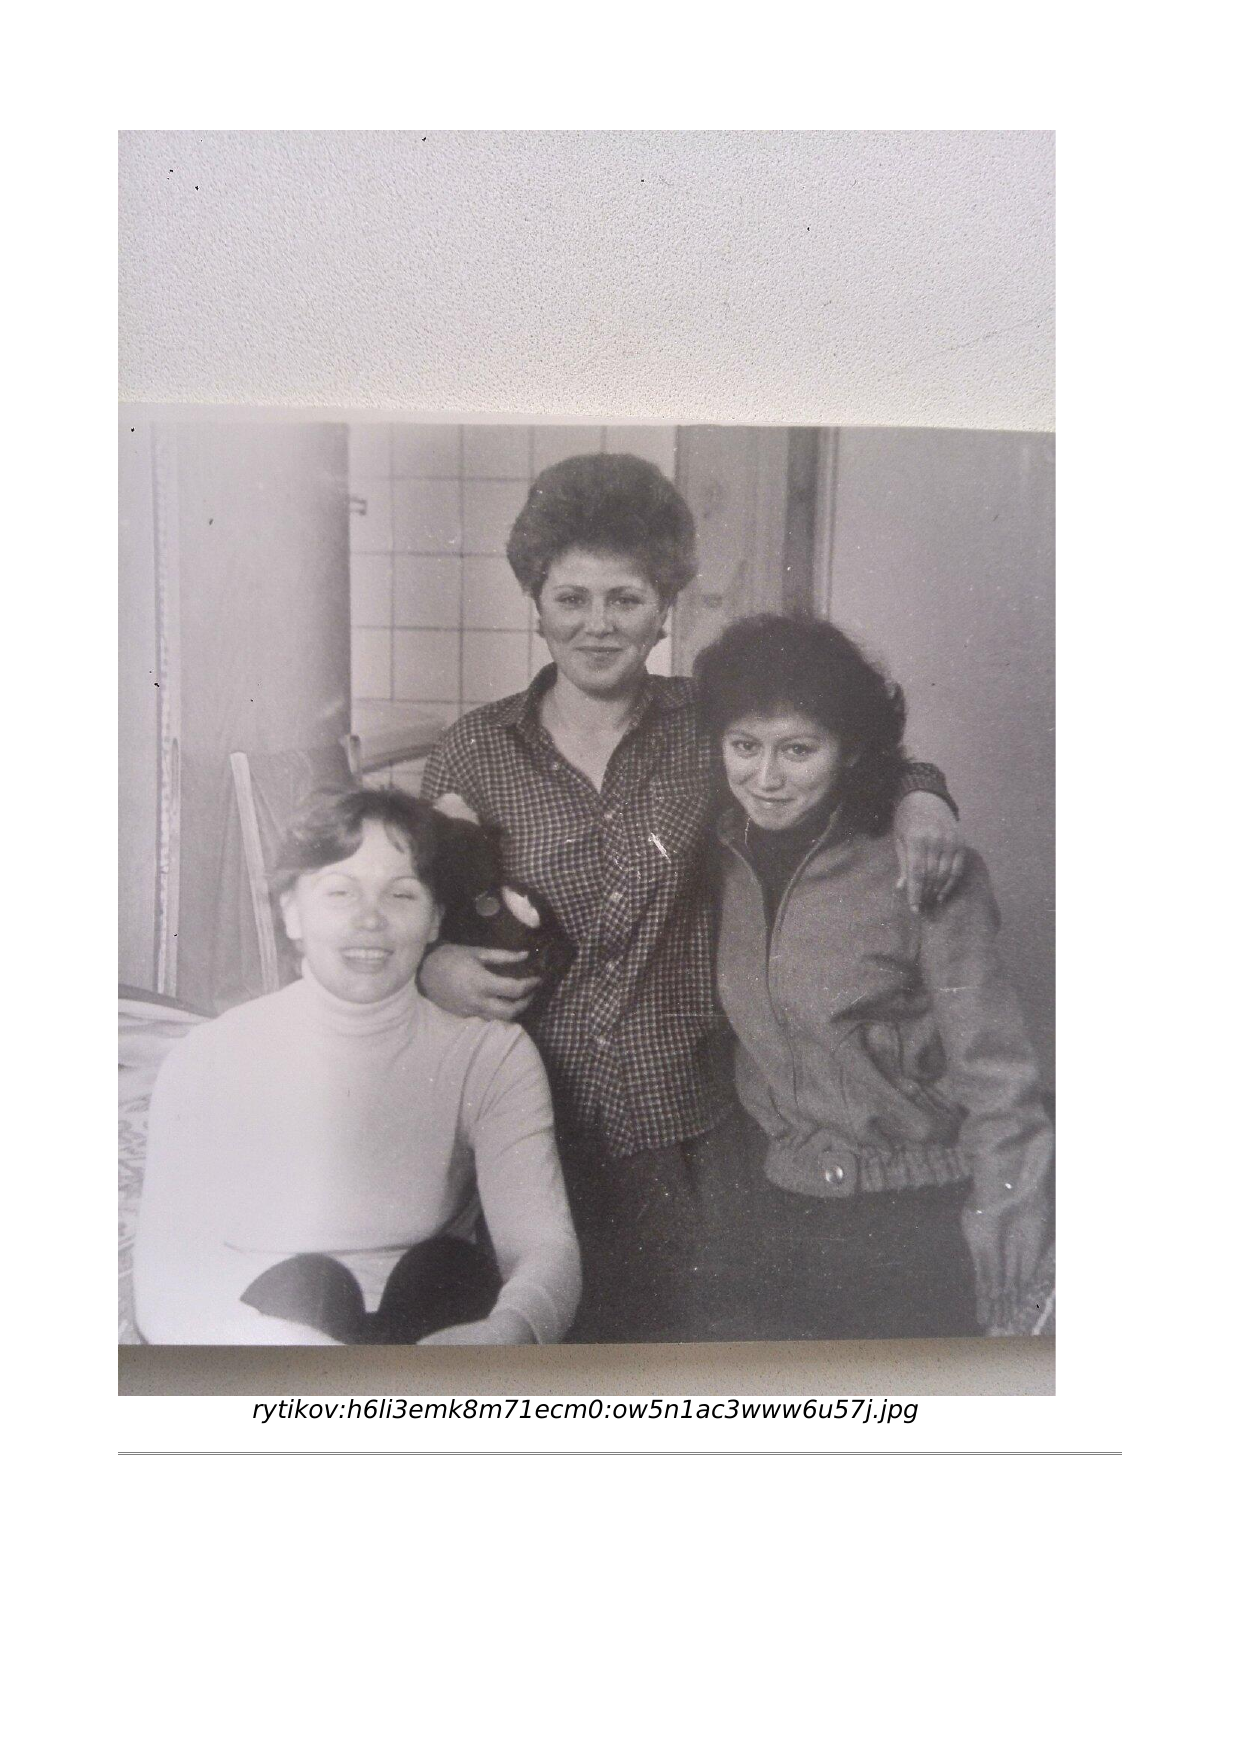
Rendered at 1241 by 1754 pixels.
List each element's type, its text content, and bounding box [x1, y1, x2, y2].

picture [118, 130, 1056, 1396]
text rytikov:h6li3emk8m71ecm0:ow5n1ac3www6u57j.jpg [118, 1396, 1056, 1425]
